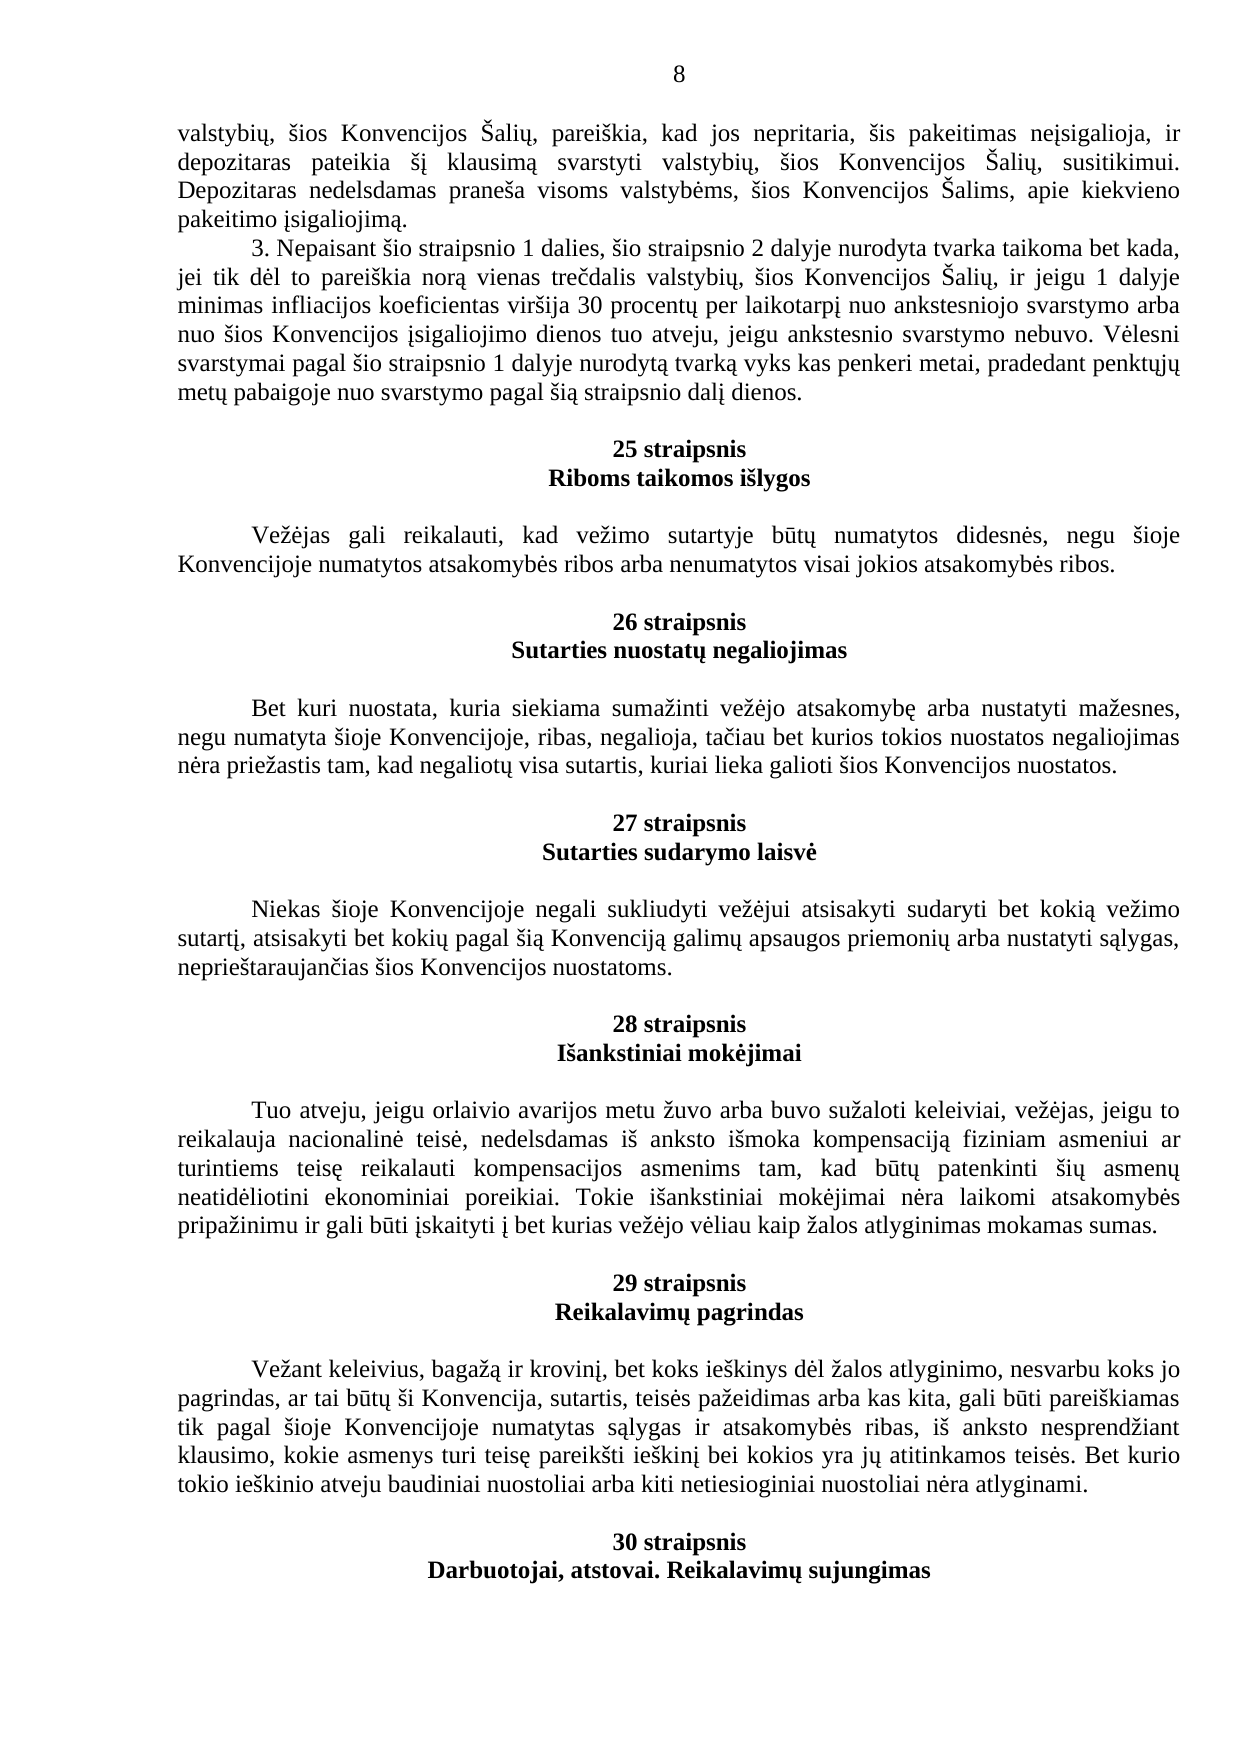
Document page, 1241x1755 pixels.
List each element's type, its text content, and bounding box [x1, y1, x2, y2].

text 3. Nepaisant šio straipsnio 1 dalies, šio straipsnio 2 dalyje nurodyta tvarka taikoma bet kada, jei tik dėl to pareiškia norą vienas trečdalis valstybių, šios Konvencijos Šalių, ir jeigu 1 dalyje minimas infliacijos koeficientas viršija 30 procentų per laikotarpį nuo ankstesniojo svarstymo arba nuo šios Konvencijos įsigaliojimo dienos tuo atveju, jeigu ankstesnio svarstymo nebuvo. Vėlesni svarstymai pagal šio straipsnio 1 dalyje nurodytą tvarką vyks kas penkeri metai, pradedant penktųjų metų pabaigoje nuo svarstymo pagal šią straipsnio dalį dienos. [177, 233, 1181, 406]
text Riboms taikomos išlygos [177, 463, 1181, 492]
text Niekas šioje Konvencijoje negali sukliudyti vežėjui atsisakyti sudaryti bet kokią vežimo sutartį, atsisakyti bet kokių pagal šią Konvenciją galimų apsaugos priemonių arba nustatyti sąlygas, neprieštaraujančias šios Konvencijos nuostatoms. [177, 894, 1181, 981]
text Reikalavimų pagrindas [177, 1297, 1181, 1326]
text Bet kuri nuostata, kuria siekiama sumažinti vežėjo atsakomybę arba nustatyti mažesnes, negu numatyta šioje Konvencijoje, ribas, negalioja, tačiau bet kurios tokios nuostatos negaliojimas nėra priežastis tam, kad negaliotų visa sutartis, kuriai lieka galioti šios Konvencijos nuostatos. [177, 693, 1181, 779]
text valstybių, šios Konvencijos Šalių, pareiškia, kad jos nepritaria, šis pakeitimas neįsigalioja, ir depozitaras pateikia šį klausimą svarstyti valstybių, šios Konvencijos Šalių, susitikimui. Depozitaras nedelsdamas praneša visoms valstybėms, šios Konvencijos Šalims, apie kiekvieno pakeitimo įsigaliojimą. [177, 118, 1181, 233]
text Tuo atveju, jeigu orlaivio avarijos metu žuvo arba buvo sužaloti keleiviai, vežėjas, jeigu to reikalauja nacionalinė teisė, nedelsdamas iš anksto išmoka kompensaciją fiziniam asmeniui ar turintiems teisę reikalauti kompensacijos asmenims tam, kad būtų patenkinti šių asmenų neatidėliotini ekonominiai poreikiai. Tokie išankstiniai mokėjimai nėra laikomi atsakomybės pripažinimu ir gali būti įskaityti į bet kurias vežėjo vėliau kaip žalos atlyginimas mokamas sumas. [177, 1096, 1181, 1239]
text 28 straipsnis [177, 1009, 1181, 1038]
text Išankstiniai mokėjimai [177, 1038, 1181, 1067]
text 27 straipsnis [177, 808, 1181, 837]
text Sutarties nuostatų negaliojimas [177, 636, 1181, 664]
text Vežėjas gali reikalauti, kad vežimo sutartyje būtų numatytos didesnės, negu šioje Konvencijoje numatytos atsakomybės ribos arba nenumatytos visai jokios atsakomybės ribos. [177, 521, 1181, 578]
text 25 straipsnis [177, 434, 1181, 463]
text Darbuotojai, atstovai. Reikalavimų sujungimas [177, 1556, 1181, 1584]
text Sutarties sudarymo laisvė [177, 837, 1181, 866]
text 29 straipsnis [177, 1268, 1181, 1297]
text 26 straipsnis [177, 607, 1181, 636]
text Vežant keleivius, bagažą ir krovinį, bet koks ieškinys dėl žalos atlyginimo, nesvarbu koks jo pagrindas, ar tai būtų ši Konvencija, sutartis, teisės pažeidimas arba kas kita, gali būti pareiškiamas tik pagal šioje Konvencijoje numatytas sąlygas ir atsakomybės ribas, iš anksto nesprendžiant klausimo, kokie asmenys turi teisę pareikšti ieškinį bei kokios yra jų atitinkamos teisės. Bet kurio tokio ieškinio atveju baudiniai nuostoliai arba kiti netiesioginiai nuostoliai nėra atlyginami. [177, 1354, 1181, 1498]
text 30 straipsnis [177, 1527, 1181, 1556]
